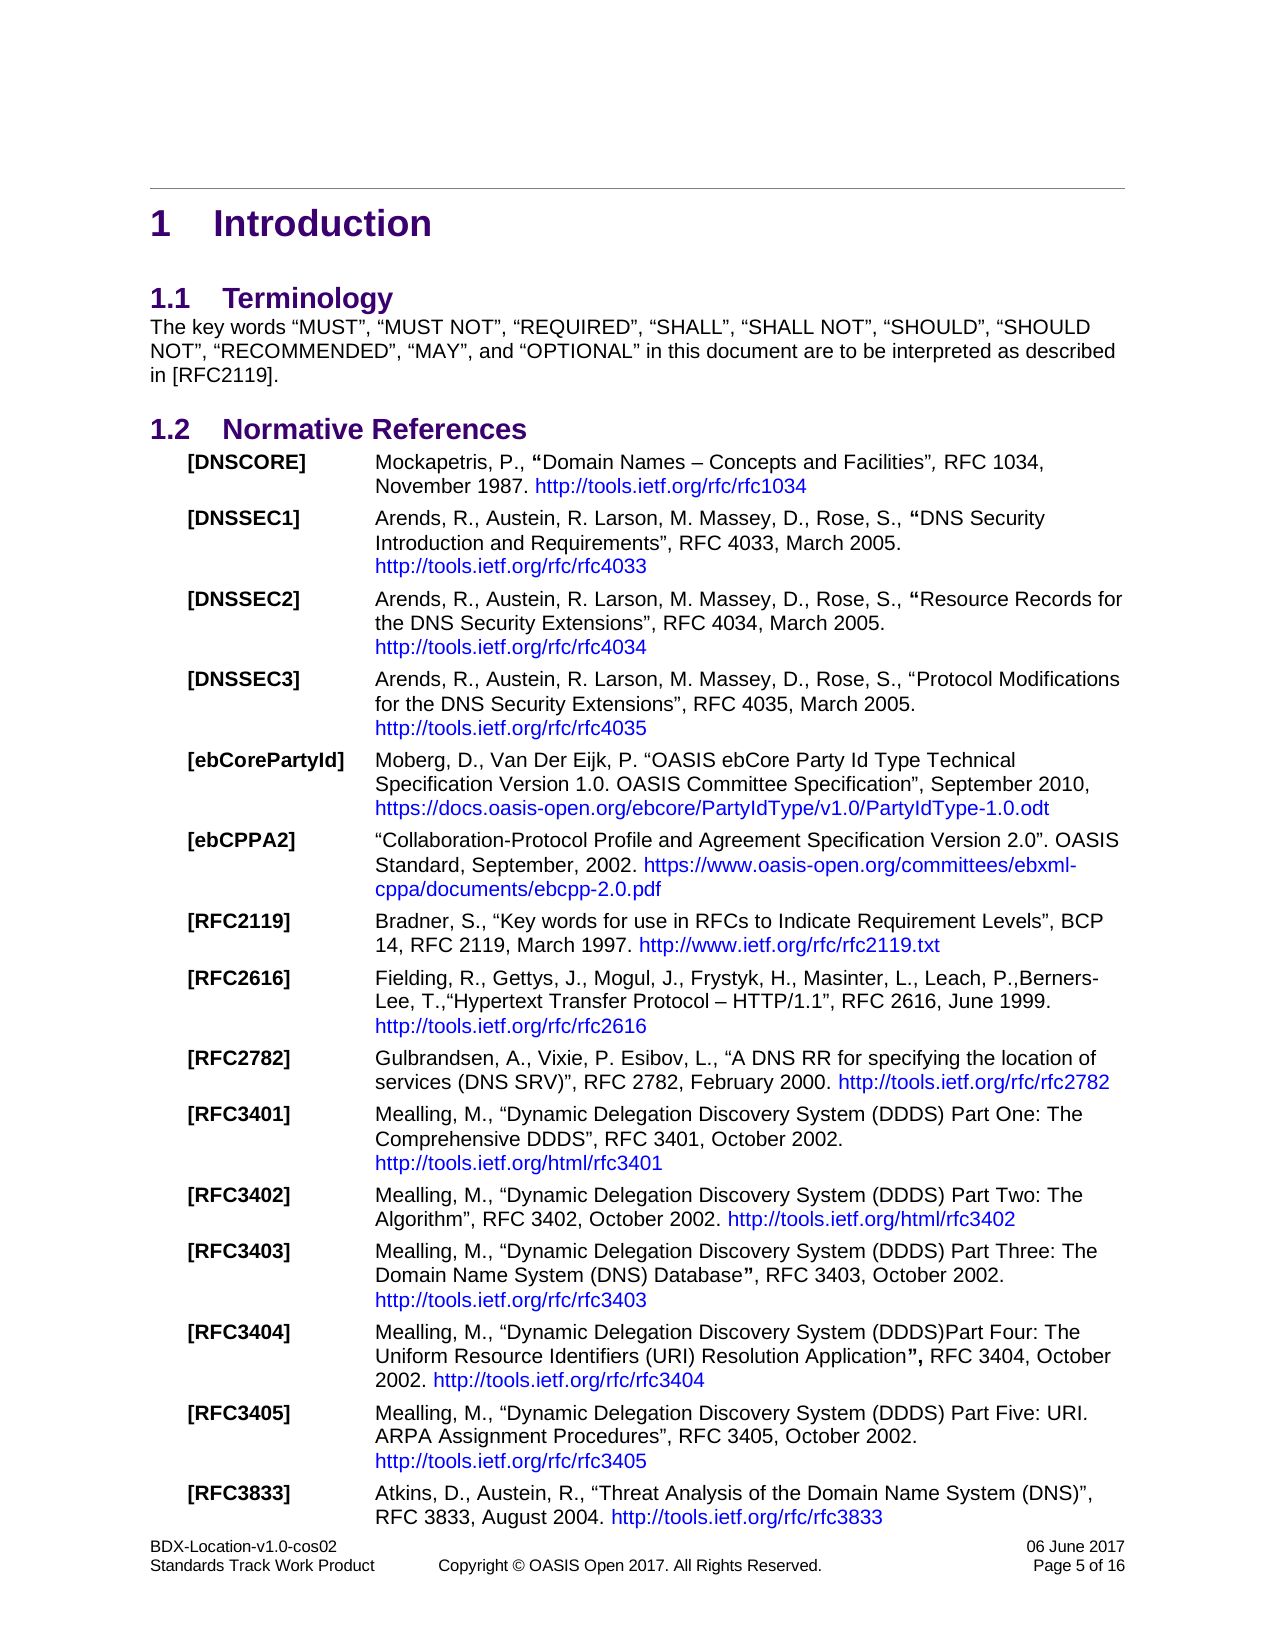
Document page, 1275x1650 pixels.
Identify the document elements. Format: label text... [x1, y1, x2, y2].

text [ebCorePartyId] Moberg, D., Van Der Eijk, P. “OASIS ebCore Party Id Type Technical Specification Version 1.0. OASIS Committee Specification”, September 2010, https://docs.oasis-open.org/ebcore/PartyIdType/v1.0/PartyIdType-1.0.odt [187, 748, 1125, 820]
subtitle Terminology [150, 281, 1125, 315]
text [RFC2782] Gulbrandsen, A., Vixie, P. Esibov, L., “A DNS RR for specifying the location of services (DNS SRV)”, RFC 2782, February 2000. http://tools.ietf.org/rfc/rfc2782 [187, 1046, 1125, 1094]
text [DNSCORE] Mockapetris, P., “Domain Names – Concepts and Facilities”, RFC 1034, November 1987. http://tools.ietf.org/rfc/rfc1034 [187, 450, 1125, 498]
text [RFC3404] Mealling, M., “Dynamic Delegation Discovery System (DDDS)Part Four: The Uniform Resource Identifiers (URI) Resolution Application”, RFC 3404, October 2002. http://tools.ietf.org/rfc/rfc3404 [187, 1320, 1125, 1392]
text [RFC3833] Atkins, D., Austein, R., “Threat Analysis of the Domain Name System (DNS)”, RFC 3833, August 2004. http://tools.ietf.org/rfc/rfc3833 [187, 1481, 1125, 1529]
text [DNSSEC3] Arends, R., Austein, R. Larson, M. Massey, D., Rose, S., “Protocol Modifications for the DNS Security Extensions”, RFC 4035, March 2005. http://tools.ietf.org/rfc/rfc4035 [187, 667, 1125, 739]
text The key words “MUST”, “MUST NOT”, “REQUIRED”, “SHALL”, “SHALL NOT”, “SHOULD”, “SHOULD NOT”, “RECOMMENDED”, “MAY”, and “OPTIONAL” in this document are to be interpreted as described in [RFC2119]. [150, 315, 1125, 387]
text [RFC3402] Mealling, M., “Dynamic Delegation Discovery System (DDDS) Part Two: The Algorithm”, RFC 3402, October 2002. http://tools.ietf.org/html/rfc3402 [187, 1183, 1125, 1231]
subtitle Normative References [150, 412, 1125, 446]
text [ebCPPA2] “Collaboration-Protocol Profile and Agreement Specification Version 2.0”. OASIS Standard, September, 2002. https://www.oasis-open.org/committees/ebxml-cppa/documents/ebcpp-2.0.pdf [187, 828, 1125, 901]
text [DNSSEC2] Arends, R., Austein, R. Larson, M. Massey, D., Rose, S., “Resource Records for the DNS Security Extensions”, RFC 4034, March 2005. http://tools.ietf.org/rfc/rfc4034 [187, 587, 1125, 659]
subtitle Introduction [150, 189, 1125, 244]
text [RFC3401] Mealling, M., “Dynamic Delegation Discovery System (DDDS) Part One: The Comprehensive DDDS”, RFC 3401, October 2002. http://tools.ietf.org/html/rfc3401 [187, 1102, 1125, 1174]
text [RFC2616] Fielding, R., Gettys, J., Mogul, J., Frystyk, H., Masinter, L., Leach, P.,Berners-Lee, T.,“Hypertext Transfer Protocol – HTTP/1.1”, RFC 2616, June 1999. http://tools.ietf.org/rfc/rfc2616 [187, 965, 1125, 1038]
text [RFC2119] Bradner, S., “Key words for use in RFCs to Indicate Requirement Levels”, BCP 14, RFC 2119, March 1997. http://www.ietf.org/rfc/rfc2119.txt [187, 909, 1125, 957]
text [RFC3403] Mealling, M., “Dynamic Delegation Discovery System (DDDS) Part Three: The Domain Name System (DNS) Database”, RFC 3403, October 2002. http://tools.ietf.org/rfc/rfc3403 [187, 1239, 1125, 1312]
text [RFC3405] Mealling, M., “Dynamic Delegation Discovery System (DDDS) Part Five: URI. ARPA Assignment Procedures”, RFC 3405, October 2002. http://tools.ietf.org/rfc/rfc3405 [187, 1400, 1125, 1473]
text [DNSSEC1] Arends, R., Austein, R. Larson, M. Massey, D., Rose, S., “DNS Security Introduction and Requirements”, RFC 4033, March 2005. http://tools.ietf.org/rfc/rfc4033 [187, 506, 1125, 578]
